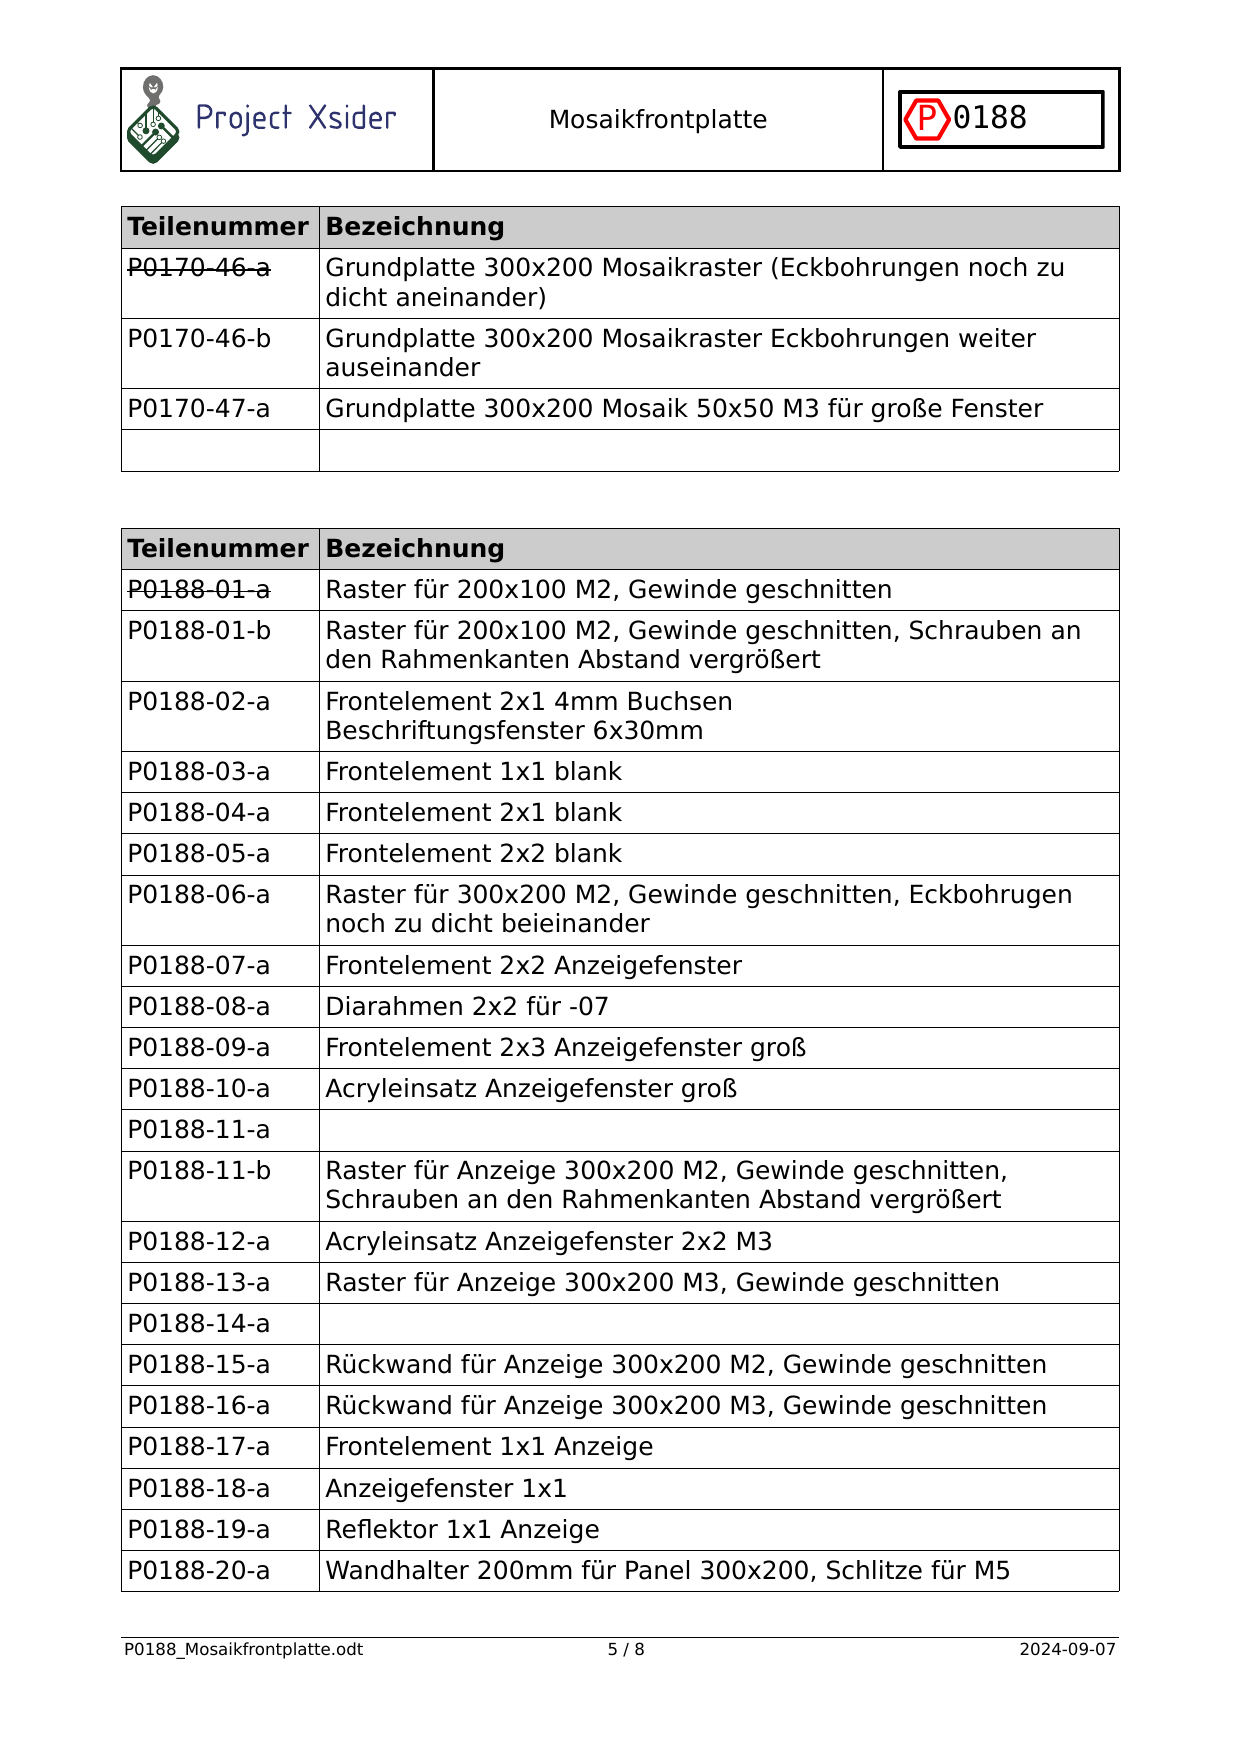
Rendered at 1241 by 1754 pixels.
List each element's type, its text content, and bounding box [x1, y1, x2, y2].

table_cell P0188-18-a [122, 1469, 319, 1509]
table_cell P0188-16-a [122, 1386, 319, 1427]
table_cell P0188-06-a [122, 876, 319, 945]
table_cell [320, 430, 1119, 471]
table_cell Reflektor 1x1 Anzeige [320, 1510, 1119, 1550]
table_cell Frontelement 2x2 blank [320, 834, 1119, 874]
table_cell P0188-12-a [122, 1222, 319, 1262]
table_cell Grundplatte 300x200 Mosaikraster (Eckbohrungen noch zu dicht aneinander) [320, 249, 1119, 318]
table_cell P0188-20-a [122, 1551, 319, 1591]
table_cell Frontelement 1x1 blank [320, 752, 1119, 792]
table_cell Raster für 300x200 M2, Gewinde geschnitten, Eckbohrugen noch zu dicht beieinander [320, 876, 1119, 945]
table_cell Frontelement 2x3 Anzeigefenster groß [320, 1028, 1119, 1068]
table_cell P0188-11-b [122, 1152, 319, 1221]
table_cell Raster für Anzeige 300x200 M2, Gewinde geschnitten, Schrauben an den Rahmenkanten Abstand vergrößert [320, 1152, 1119, 1221]
table_cell Frontelement 2x1 blank [320, 793, 1119, 833]
table_cell Rückwand für Anzeige 300x200 M3, Gewinde geschnitten [320, 1386, 1119, 1427]
table_cell Raster für 200x100 M2, Gewinde geschnitten [320, 570, 1119, 610]
table_cell P0188-19-a [122, 1510, 319, 1550]
table_cell P0188-11-a [122, 1110, 319, 1151]
table_cell [122, 430, 319, 471]
table_cell P0188-15-a [122, 1345, 319, 1385]
table_cell Grundplatte 300x200 Mosaik 50x50 M3 für große Fenster [320, 389, 1119, 429]
table_cell Frontelement 1x1 Anzeige [320, 1428, 1119, 1468]
table_cell Wandhalter 200mm für Panel 300x200, Schlitze für M5 [320, 1551, 1119, 1591]
table_cell Raster für 200x100 M2, Gewinde geschnitten, Schrauben an den Rahmenkanten Abstand vergrößert [320, 611, 1119, 681]
table_cell P0188-02-a [122, 682, 319, 751]
table_cell Rückwand für Anzeige 300x200 M2, Gewinde geschnitten [320, 1345, 1119, 1385]
table_header Teilenummer [122, 207, 319, 248]
table_cell [320, 1304, 1119, 1344]
table_cell P0188-07-a [122, 946, 319, 986]
table_header Bezeichnung [320, 529, 1119, 569]
table_cell P0188-08-a [122, 987, 319, 1027]
table_cell P0188-05-a [122, 834, 319, 874]
table_cell P0188-01-b [122, 611, 319, 681]
table_cell Raster für Anzeige 300x200 M3, Gewinde geschnitten [320, 1263, 1119, 1303]
table_cell Frontelement 2x2 Anzeigefenster [320, 946, 1119, 986]
table_cell Diarahmen 2x2 für -07 [320, 987, 1119, 1027]
table_cell P0188-01-a [122, 570, 319, 610]
table_cell P0188-13-a [122, 1263, 319, 1303]
table_cell Acryleinsatz Anzeigefenster 2x2 M3 [320, 1222, 1119, 1262]
table_cell Acryleinsatz Anzeigefenster groß [320, 1069, 1119, 1109]
table_cell Frontelement 2x1 4mm Buchsen Beschriftungsfenster 6x30mm [320, 682, 1119, 751]
table_header Bezeichnung [320, 207, 1119, 248]
table_cell P0170-46-a [122, 249, 319, 318]
table_cell P0188-09-a [122, 1028, 319, 1068]
table_cell P0170-46-b [122, 319, 319, 388]
table_cell P0188-17-a [122, 1428, 319, 1468]
table_cell [320, 1110, 1119, 1151]
table_cell P0188-14-a [122, 1304, 319, 1344]
table_cell Anzeigefenster 1x1 [320, 1469, 1119, 1509]
table_cell P0188-10-a [122, 1069, 319, 1109]
table_cell Grundplatte 300x200 Mosaikraster Eckbohrungen weiter auseinander [320, 319, 1119, 388]
table_cell P0188-03-a [122, 752, 319, 792]
table_header Teilenummer [122, 529, 319, 569]
table_cell P0188-04-a [122, 793, 319, 833]
table_cell P0170-47-a [122, 389, 319, 429]
